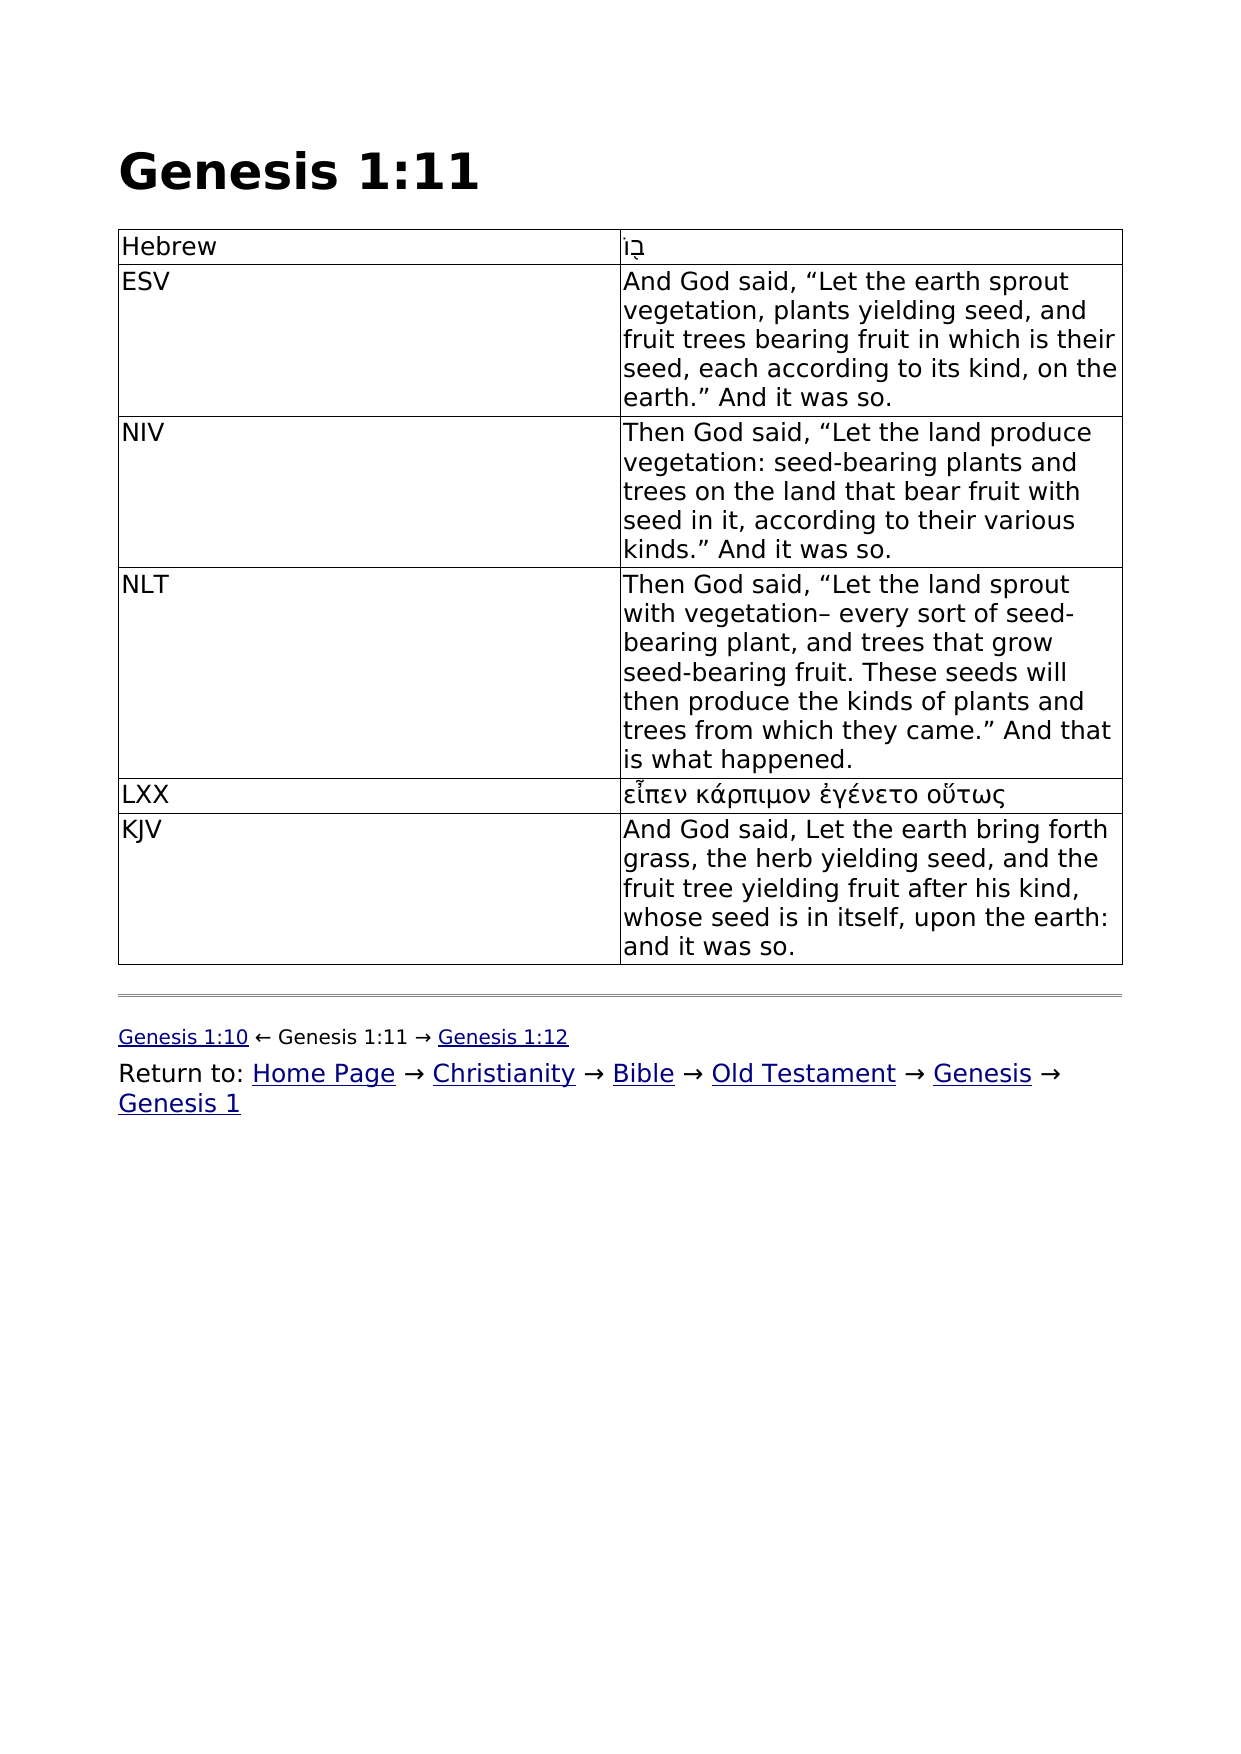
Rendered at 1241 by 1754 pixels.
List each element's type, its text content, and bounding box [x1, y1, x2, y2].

table_cell KJV [119, 814, 620, 964]
table_cell Then God said, “Let the land produce vegetation: seed-bearing plants and trees on the land that bear fruit with seed in it, according to their various kinds.” And it was so. [621, 417, 1122, 567]
table_cell NLT [119, 568, 620, 777]
text Return to: Home Page → Christianity → Bible → Old Testament → Genesis → Genesis 1 [118, 1059, 1122, 1118]
table_cell And God said, Let the earth bring forth grass, the herb yielding seed, and the fruit tree yielding fruit after his kind, whose seed is in itself, upon the earth: and it was so. [621, 814, 1122, 964]
table_cell LXX [119, 779, 620, 812]
subtitle Genesis 1:11 [118, 143, 1122, 201]
table_cell And God said, “Let the earth sprout vegetation, plants yielding seed, and fruit trees bearing fruit in which is their seed, each according to its kind, on the earth.” And it was so. [621, 265, 1122, 416]
table_cell NIV [119, 417, 620, 567]
table_header ב֖וֹ [621, 230, 1122, 264]
table_cell εἶπεν κάρπιμον ἐγένετο οὕτως [621, 779, 1122, 812]
table_header Hebrew [119, 230, 620, 264]
table_cell Then God said, “Let the land sprout with vegetation– every sort of seed-bearing plant, and trees that grow seed-bearing fruit. These seeds will then produce the kinds of plants and trees from which they came.” And that is what happened. [621, 568, 1122, 777]
text Genesis 1:10 ← Genesis 1:11 → Genesis 1:12 [118, 1026, 1122, 1059]
table_cell ESV [119, 265, 620, 416]
